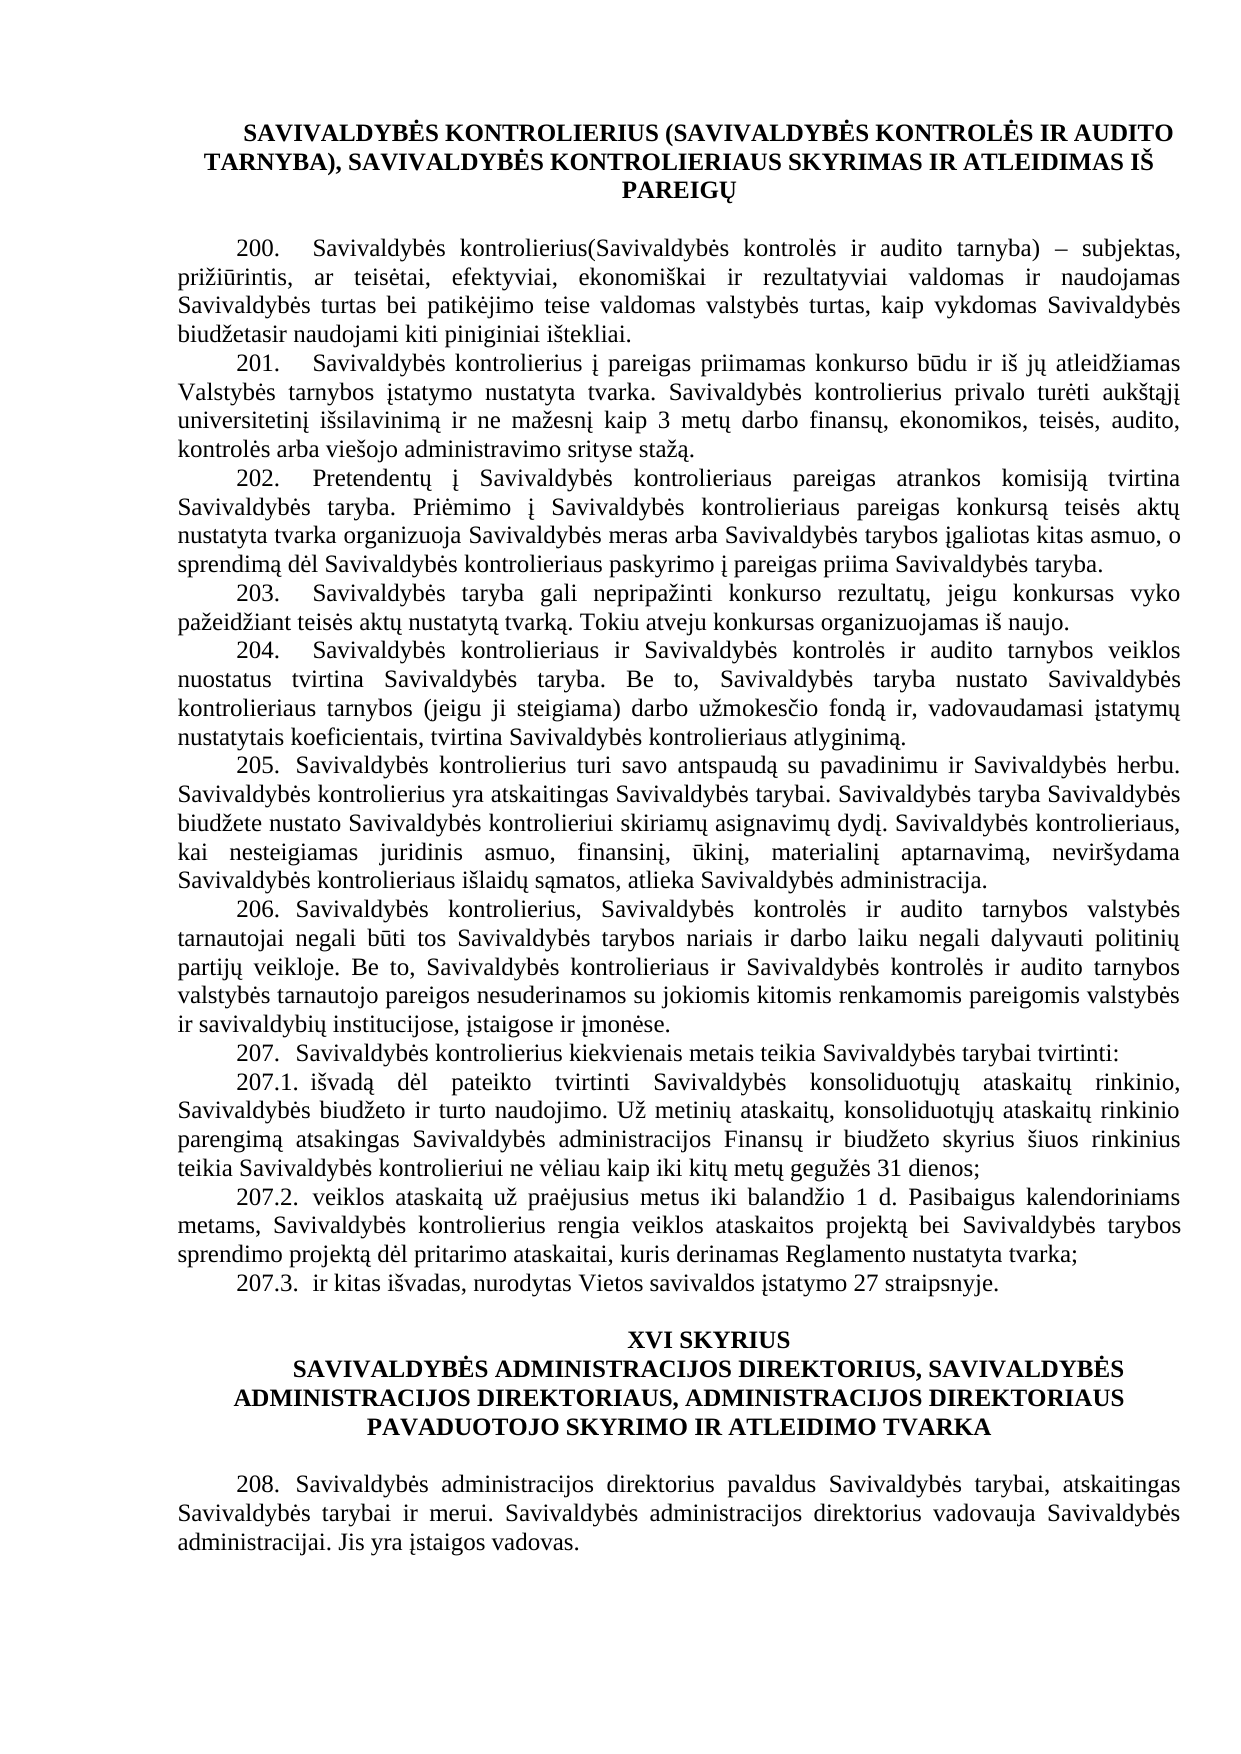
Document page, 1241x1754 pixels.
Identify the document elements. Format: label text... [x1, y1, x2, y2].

text 208. Savivaldybės administracijos direktorius pavaldus Savivaldybės tarybai, atskaitingas Savivaldybės tarybai ir merui. Savivaldybės administracijos direktorius vadovauja Savivaldybės administracijai. Jis yra įstaigos vadovas. [177, 1469, 1181, 1556]
text 207.2. veiklos ataskaitą už praėjusius metus iki balandžio 1 d. Pasibaigus kalendoriniams metams, Savivaldybės kontrolierius rengia veiklos ataskaitos projektą bei Savivaldybės tarybos sprendimo projektą dėl pritarimo ataskaitai, kuris derinamas Reglamento nustatyta tvarka; [177, 1182, 1181, 1268]
text 207.3. ir kitas išvadas, nurodytas Vietos savivaldos įstatymo 27 straipsnyje. [177, 1268, 1181, 1297]
text 203. Savivaldybės taryba gali nepripažinti konkurso rezultatų, jeigu konkursas vyko pažeidžiant teisės aktų nustatytą tvarką. Tokiu atveju konkursas organizuojamas iš naujo. [177, 578, 1181, 636]
text 207.1. išvadą dėl pateikto tvirtinti Savivaldybės konsoliduotųjų ataskaitų rinkinio, Savivaldybės biudžeto ir turto naudojimo. Už metinių ataskaitų, konsoliduotųjų ataskaitų rinkinio parengimą atsakingas Savivaldybės administracijos Finansų ir biudžeto skyrius šiuos rinkinius teikia Savivaldybės kontrolieriui ne vėliau kaip iki kitų metų gegužės 31 dienos; [177, 1067, 1181, 1182]
text XVI SKYRIUS [177, 1326, 1181, 1354]
text 206. Savivaldybės kontrolierius, Savivaldybės kontrolės ir audito tarnybos valstybės tarnautojai negali būti tos Savivaldybės tarybos nariais ir darbo laiku negali dalyvauti politinių partijų veikloje. Be to, Savivaldybės kontrolieriaus ir Savivaldybės kontrolės ir audito tarnybos valstybės tarnautojo pareigos nesuderinamos su jokiomis kitomis renkamomis pareigomis valstybės ir savivaldybių institucijose, įstaigose ir įmonėse. [177, 894, 1181, 1038]
text 204. Savivaldybės kontrolieriaus ir Savivaldybės kontrolės ir audito tarnybos veiklos nuostatus tvirtina Savivaldybės taryba. Be to, Savivaldybės taryba nustato Savivaldybės kontrolieriaus tarnybos (jeigu ji steigiama) darbo užmokesčio fondą ir, vadovaudamasi įstatymų nustatytais koeficientais, tvirtina Savivaldybės kontrolieriaus atlyginimą. [177, 636, 1181, 751]
text 205. Savivaldybės kontrolierius turi savo antspaudą su pavadinimu ir Savivaldybės herbu. Savivaldybės kontrolierius yra atskaitingas Savivaldybės tarybai. Savivaldybės taryba Savivaldybės biudžete nustato Savivaldybės kontrolieriui skiriamų asignavimų dydį. Savivaldybės kontrolieriaus, kai nesteigiamas juridinis asmuo, finansinį, ūkinį, materialinį aptarnavimą, neviršydama Savivaldybės kontrolieriaus išlaidų sąmatos, atlieka Savivaldybės administracija. [177, 751, 1181, 894]
text SAVIVALDYBĖS ADMINISTRACIJOS DIREKTORIUS, SAVIVALDYBĖS ADMINISTRACIJOS DIREKTORIAUS, ADMINISTRACIJOS DIREKTORIAUS PAVADUOTOJO SKYRIMO IR ATLEIDIMO TVARKA [177, 1354, 1181, 1441]
text 201. Savivaldybės kontrolierius į pareigas priimamas konkurso būdu ir iš jų atleidžiamas Valstybės tarnybos įstatymo nustatyta tvarka. Savivaldybės kontrolierius privalo turėti aukštąjį universitetinį išsilavinimą ir ne mažesnį kaip 3 metų darbo finansų, ekonomikos, teisės, audito, kontrolės arba viešojo administravimo srityse stažą. [177, 348, 1181, 463]
text 202. Pretendentų į Savivaldybės kontrolieriaus pareigas atrankos komisiją tvirtina Savivaldybės taryba. Priėmimo į Savivaldybės kontrolieriaus pareigas konkursą teisės aktų nustatyta tvarka organizuoja Savivaldybės meras arba Savivaldybės tarybos įgaliotas kitas asmuo, o sprendimą dėl Savivaldybės kontrolieriaus paskyrimo į pareigas priima Savivaldybės taryba. [177, 463, 1181, 578]
text 207. Savivaldybės kontrolierius kiekvienais metais teikia Savivaldybės tarybai tvirtinti: [177, 1038, 1181, 1067]
text 200. Savivaldybės kontrolierius(Savivaldybės kontrolės ir audito tarnyba) – subjektas, prižiūrintis, ar teisėtai, efektyviai, ekonomiškai ir rezultatyviai valdomas ir naudojamas Savivaldybės turtas bei patikėjimo teise valdomas valstybės turtas, kaip vykdomas Savivaldybės biudžetasir naudojami kiti piniginiai ištekliai. [177, 233, 1181, 348]
text SAVIVALDYBĖS KONTROLIERIUS (SAVIVALDYBĖS KONTROLĖS IR AUDITO TARNYBA), SAVIVALDYBĖS KONTROLIERIAUS SKYRIMAS IR ATLEIDIMAS IŠ PAREIGŲ [177, 118, 1181, 204]
